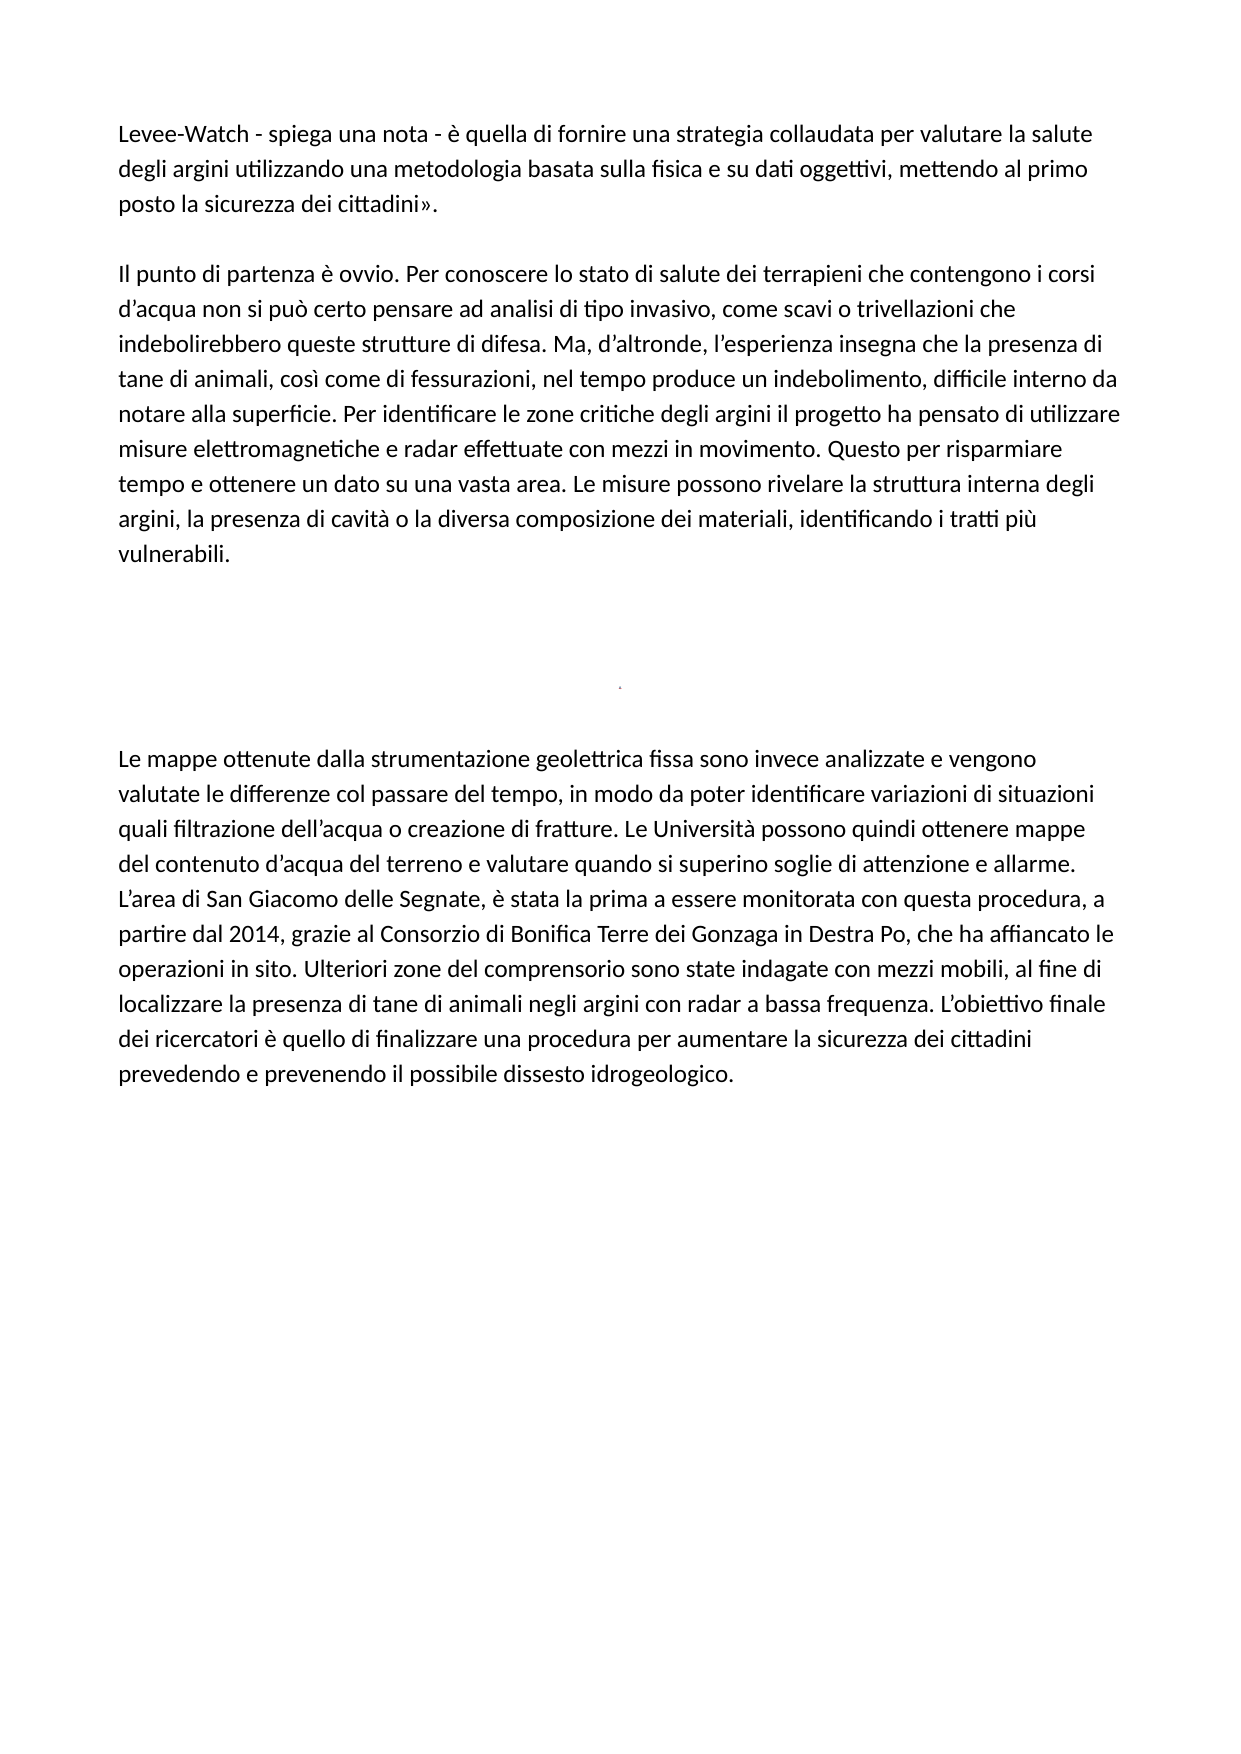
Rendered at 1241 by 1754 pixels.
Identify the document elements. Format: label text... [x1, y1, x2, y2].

text Levee-Watch - spiega una nota - è quella di fornire una strategia collaudata per valutare la salute degli argini utilizzando una metodologia basata sulla fisica e su dati oggettivi, mettendo al primo posto la sicurezza dei cittadini». Il punto di partenza è ovvio. Per conoscere lo stato di salute dei terrapieni che contengono i corsi d’acqua non si può certo pensare ad analisi di tipo invasivo, come scavi o trivellazioni che indebolirebbero queste strutture di difesa. Ma, d’altronde, l’esperienza insegna che la presenza di tane di animali, così come di fessurazioni, nel tempo produce un indebolimento, difficile interno da notare alla superficie. Per identificare le zone critiche degli argini il progetto ha pensato di utilizzare misure elettromagnetiche e radar effettuate con mezzi in movimento. Questo per risparmiare tempo e ottenere un dato su una vasta area. Le misure possono rivelare la struttura interna degli argini, la presenza di cavità o la diversa composizione dei materiali, identificando i tratti più vulnerabili. [118, 118, 1122, 569]
text Le mappe ottenute dalla strumentazione geolettrica fissa sono invece analizzate e vengono valutate le differenze col passare del tempo, in modo da poter identificare variazioni di situazioni quali filtrazione dell’acqua o creazione di fratture. Le Università possono quindi ottenere mappe del contenuto d’acqua del terreno e valutare quando si superino soglie di attenzione e allarme. L’area di San Giacomo delle Segnate, è stata la prima a essere monitorata con questa procedura, a partire dal 2014, grazie al Consorzio di Bonifica Terre dei Gonzaga in Destra Po, che ha affiancato le operazioni in sito. Ulteriori zone del comprensorio sono state indagate con mezzi mobili, al fine di localizzare la presenza di tane di animali negli argini con radar a bassa frequenza. L’obiettivo finale dei ricercatori è quello di finalizzare una procedura per aumentare la sicurezza dei cittadini prevedendo e prevenendo il possibile dissesto idrogeologico. [118, 708, 1122, 1089]
